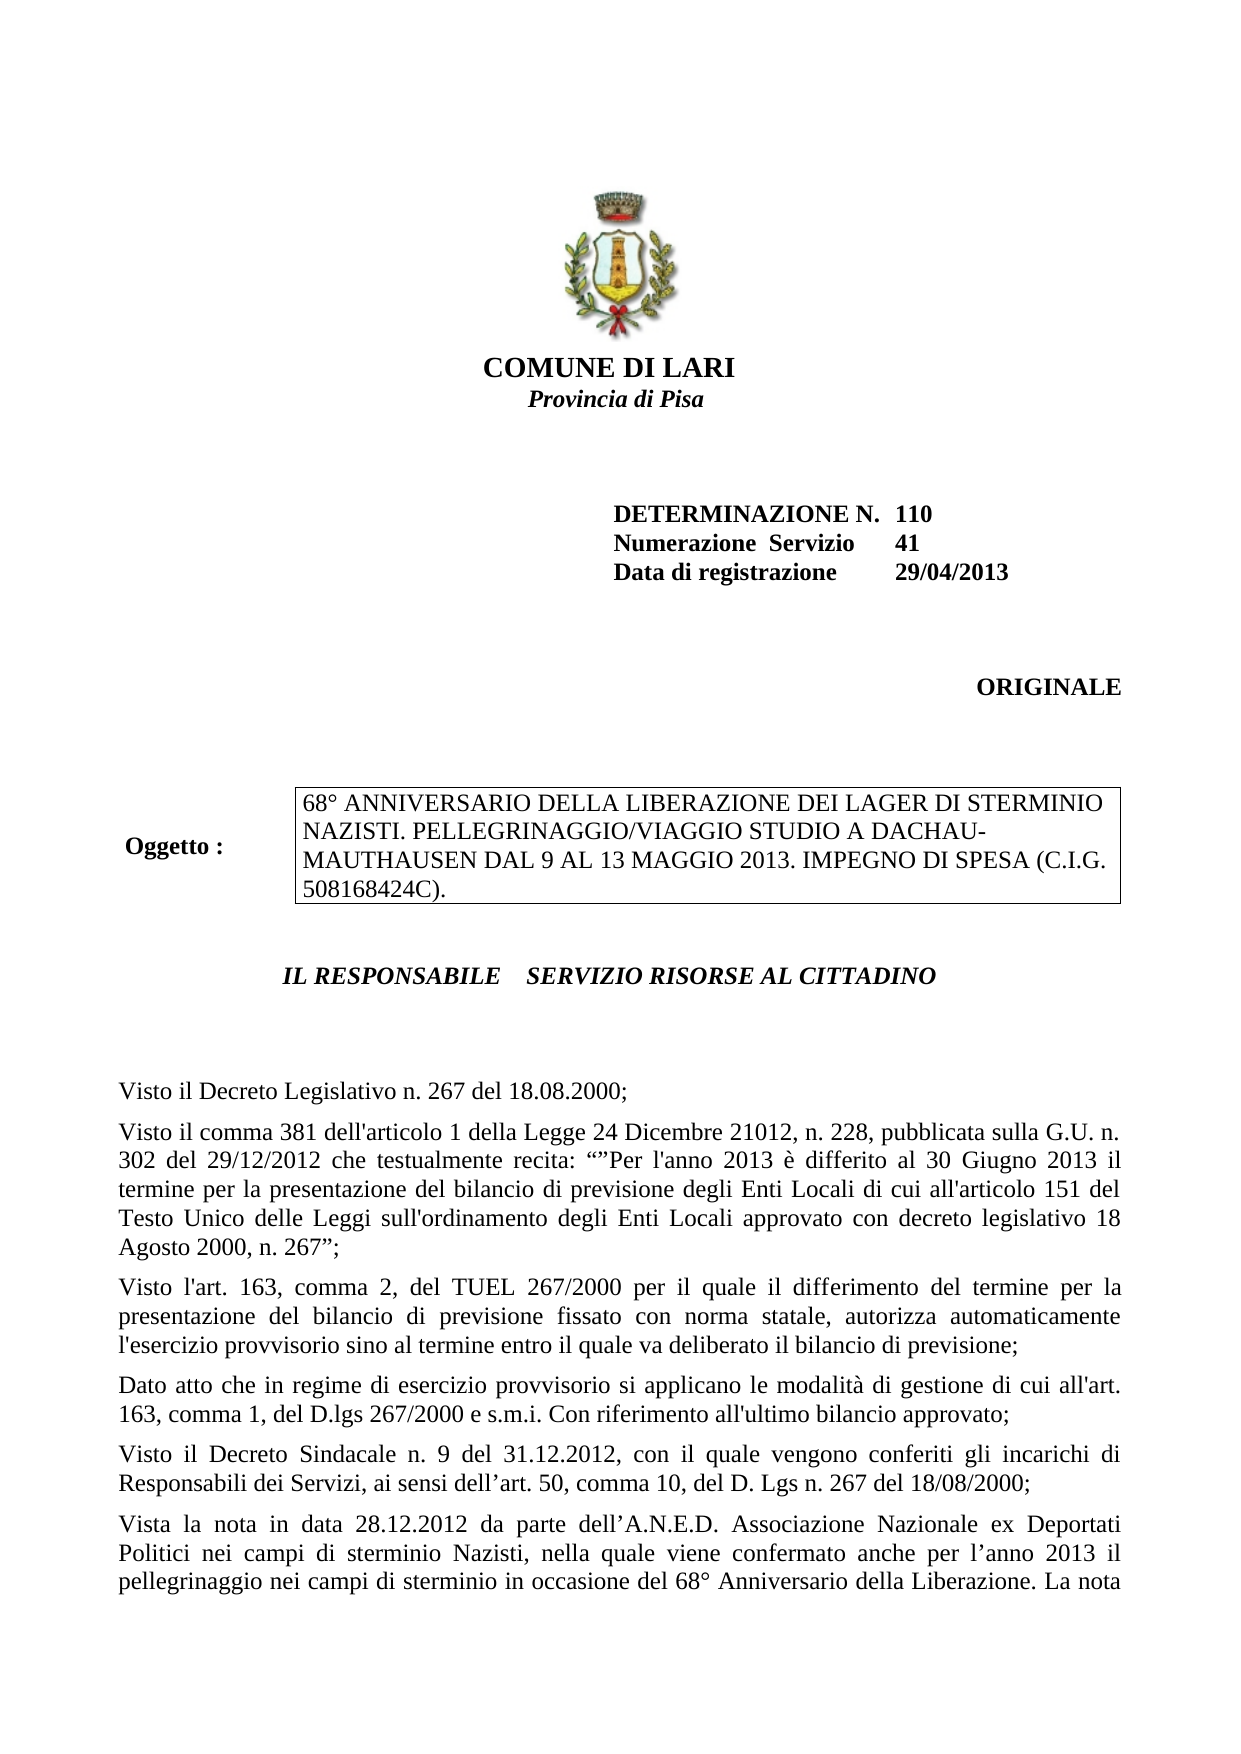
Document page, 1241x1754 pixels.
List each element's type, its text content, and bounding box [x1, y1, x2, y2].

subtitle ORIGINALE [118, 672, 1122, 700]
text Visto il comma 381 dell'articolo 1 della Legge 24 Dicembre 21012, n. 228, pubblicata sulla G.U. n. 302 del 29/12/2012 che testualmente recita: “”Per l'anno 2013 è differito al 30 Giugno 2013 il termine per la presentazione del bilancio di previsione degli Enti Locali di cui all'articolo 151 del Testo Unico delle Leggi sull'ordinamento degli Enti Locali approvato con decreto legislativo 18 Agosto 2000, n. 267”; [118, 1117, 1122, 1261]
text Dato atto che in regime di esercizio provvisorio si applicano le modalità di gestione di cui all'art. 163, comma 1, del D.lgs 267/2000 e s.m.i. Con riferimento all'ultimo bilancio approvato; [118, 1370, 1122, 1428]
table_cell 29/04/2013 [888, 557, 1122, 585]
title Provincia di Pisa [118, 384, 1122, 413]
table_header [345, 499, 606, 528]
text IL RESPONSABILE SERVIZIO RISORSE AL CITTADINO [118, 961, 1122, 990]
table_cell [117, 557, 345, 585]
table_header [117, 499, 345, 528]
table_header 68° ANNIVERSARIO DELLA LIBERAZIONE DEI LAGER DI STERMINIO NAZISTI. PELLEGRINAGGIO/VIAGGIO STUDIO A DACHAU-MAUTHAUSEN DAL 9 AL 13 MAGGIO 2013. IMPEGNO DI SPESA (C.I.G. 508168424C). [296, 788, 1120, 903]
table_header DETERMINAZIONE N. [606, 499, 887, 528]
table_cell 41 [888, 528, 1122, 557]
table_header Oggetto : [117, 787, 295, 903]
table_cell [345, 557, 606, 585]
table_header 110 [888, 499, 1122, 528]
picture [558, 186, 682, 342]
table_cell [117, 528, 345, 557]
table_cell [345, 528, 606, 557]
table_cell Data di registrazione [606, 557, 887, 585]
text Visto il Decreto Sindacale n. 9 del 31.12.2012, con il quale vengono conferiti gli incarichi di Responsabili dei Servizi, ai sensi dell’art. 50, comma 10, del D. Lgs n. 267 del 18/08/2000; [118, 1439, 1122, 1497]
title comune di lari [118, 351, 1122, 384]
table_cell Numerazione Servizio [606, 528, 887, 557]
text Visto il Decreto Legislativo n. 267 del 18.08.2000; [118, 1047, 1122, 1105]
text Visto l'art. 163, comma 2, del TUEL 267/2000 per il quale il differimento del termine per la presentazione del bilancio di previsione fissato con norma statale, autorizza automaticamente l'esercizio provvisorio sino al termine entro il quale va deliberato il bilancio di previsione; [118, 1272, 1122, 1358]
text Vista la nota in data 28.12.2012 da parte dell’A.N.E.D. Associazione Nazionale ex Deportati Politici nei campi di sterminio Nazisti, nella quale viene confermato anche per l’anno 2013 il pellegrinaggio nei campi di sterminio in occasione del 68° Anniversario della Liberazione. La nota [118, 1509, 1122, 1595]
